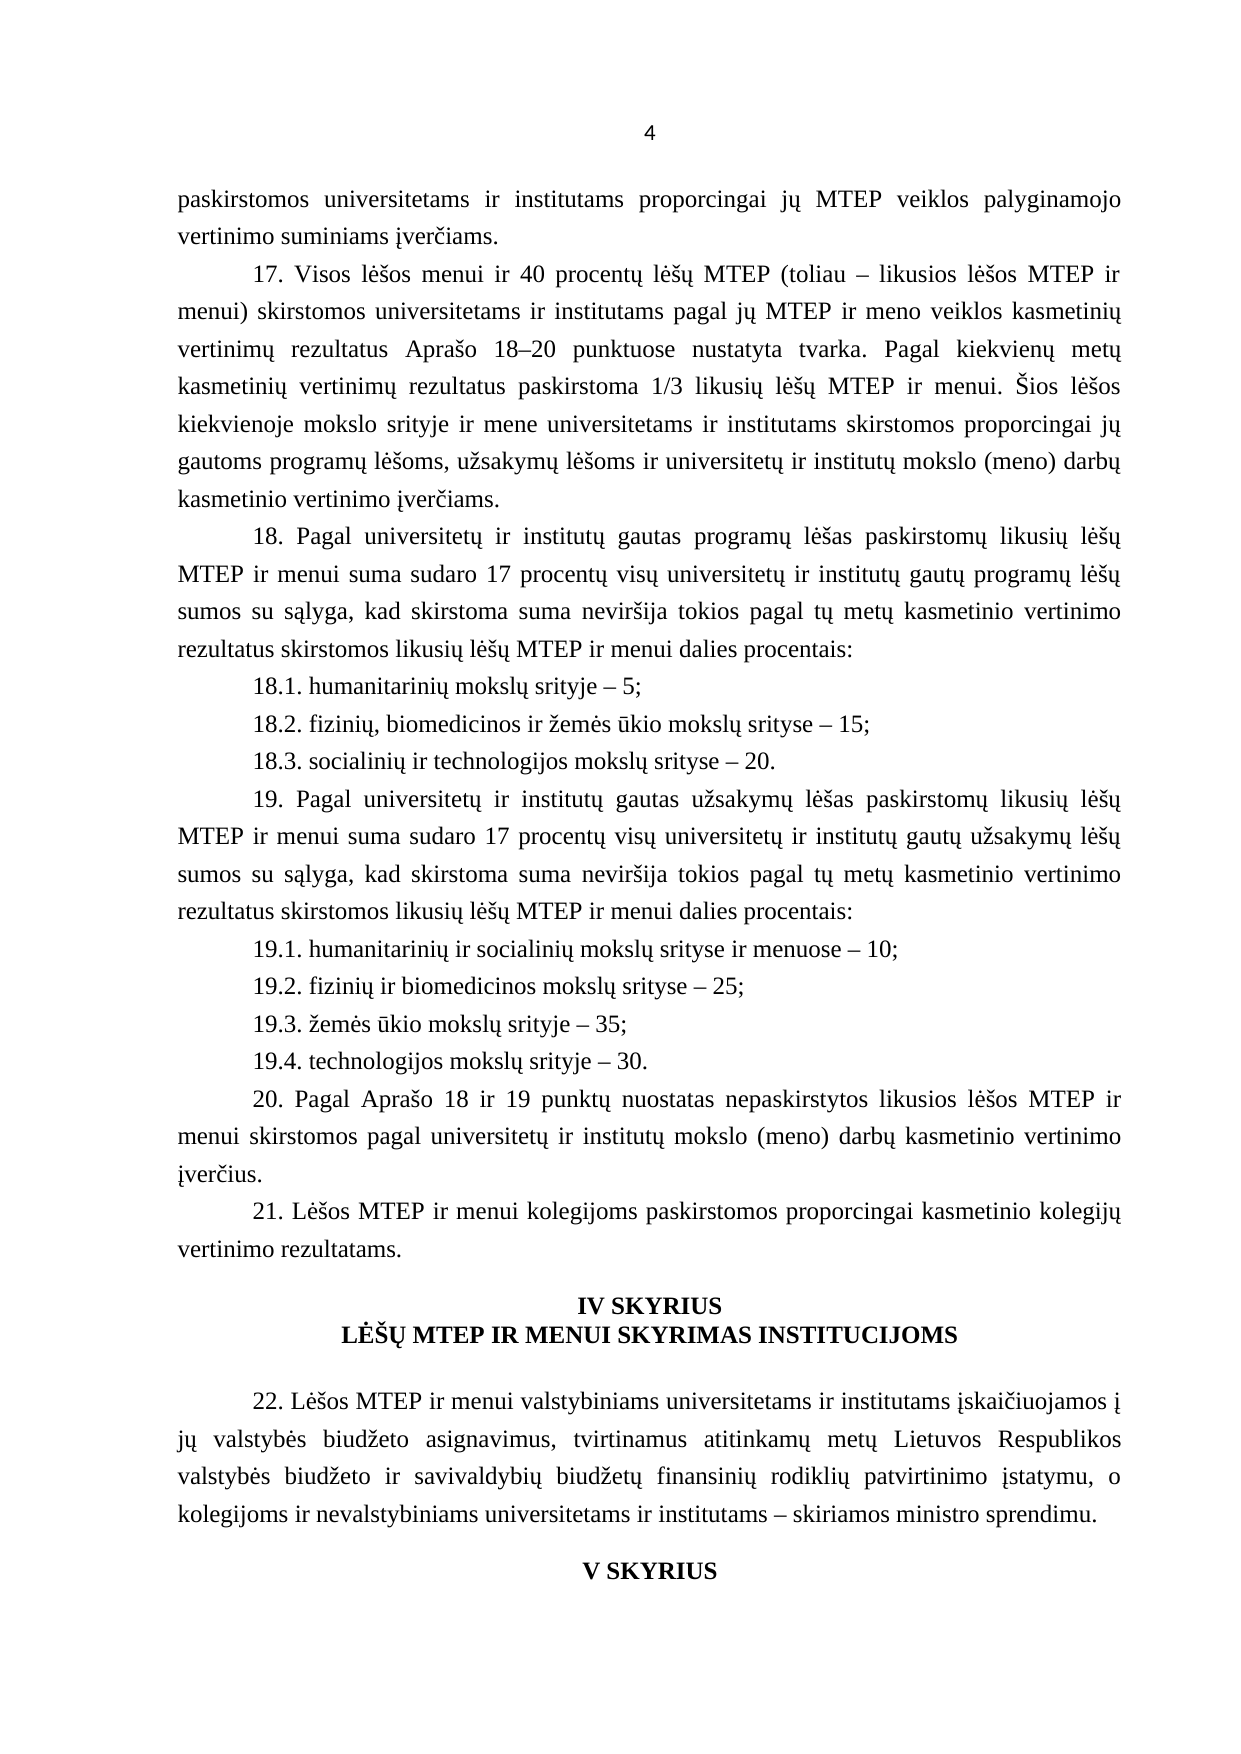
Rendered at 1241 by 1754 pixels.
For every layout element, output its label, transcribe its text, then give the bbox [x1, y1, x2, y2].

text 22. Lėšos MTEP ir menui valstybiniams universitetams ir institutams įskaičiuojamos į jų valstybės biudžeto asignavimus, tvirtinamus atitinkamų metų Lietuvos Respublikos valstybės biudžeto ir savivaldybių biudžetų finansinių rodiklių patvirtinimo įstatymu, o kolegijoms ir nevalstybiniams universitetams ir institutams – skiriamos ministro sprendimu. [177, 1377, 1122, 1527]
text 21. Lėšos MTEP ir menui kolegijoms paskirstomos proporcingai kasmetinio kolegijų vertinimo rezultatams. [177, 1187, 1122, 1262]
text 18. Pagal universitetų ir institutų gautas programų lėšas paskirstomų likusių lėšų MTEP ir menui suma sudaro 17 procentų visų universitetų ir institutų gautų programų lėšų sumos su sąlyga, kad skirstoma suma neviršija tokios pagal tų metų kasmetinio vertinimo rezultatus skirstomos likusių lėšų MTEP ir menui dalies procentais: [177, 512, 1122, 662]
text V SKYRIUS [177, 1556, 1122, 1585]
text 18.2. fizinių, biomedicinos ir žemės ūkio mokslų srityse – 15; [177, 700, 1122, 737]
text 17. Visos lėšos menui ir 40 procentų lėšų MTEP (toliau – likusios lėšos MTEP ir menui) skirstomos universitetams ir institutams pagal jų MTEP ir meno veiklos kasmetinių vertinimų rezultatus Aprašo 18–20 punktuose nustatyta tvarka. Pagal kiekvienų metų kasmetinių vertinimų rezultatus paskirstoma 1/3 likusių lėšų MTEP ir menui. Šios lėšos kiekvienoje mokslo srityje ir mene universitetams ir institutams skirstomos proporcingai jų gautoms programų lėšoms, užsakymų lėšoms ir universitetų ir institutų mokslo (meno) darbų kasmetinio vertinimo įverčiams. [177, 250, 1122, 512]
text 20. Pagal Aprašo 18 ir 19 punktų nuostatas nepaskirstytos likusios lėšos MTEP ir menui skirstomos pagal universitetų ir institutų mokslo (meno) darbų kasmetinio vertinimo įverčius. [177, 1075, 1122, 1187]
text 19.3. žemės ūkio mokslų srityje – 35; [177, 1000, 1122, 1037]
text LĖŠŲ MTEP IR MENUI SKYRIMAS INSTITUCIJOMS [177, 1320, 1122, 1349]
text 19.4. technologijos mokslų srityje – 30. [177, 1037, 1122, 1075]
text paskirstomos universitetams ir institutams proporcingai jų MTEP veiklos palyginamojo vertinimo suminiams įverčiams. [177, 175, 1122, 250]
text 19.2. fizinių ir biomedicinos mokslų srityse – 25; [177, 962, 1122, 1000]
text IV SKYRIUS [177, 1291, 1122, 1320]
text 19. Pagal universitetų ir institutų gautas užsakymų lėšas paskirstomų likusių lėšų MTEP ir menui suma sudaro 17 procentų visų universitetų ir institutų gautų užsakymų lėšų sumos su sąlyga, kad skirstoma suma neviršija tokios pagal tų metų kasmetinio vertinimo rezultatus skirstomos likusių lėšų MTEP ir menui dalies procentais: [177, 775, 1122, 925]
text 19.1. humanitarinių ir socialinių mokslų srityse ir menuose – 10; [177, 925, 1122, 962]
text 18.3. socialinių ir technologijos mokslų srityse – 20. [177, 737, 1122, 775]
text 18.1. humanitarinių mokslų srityje – 5; [177, 662, 1122, 700]
